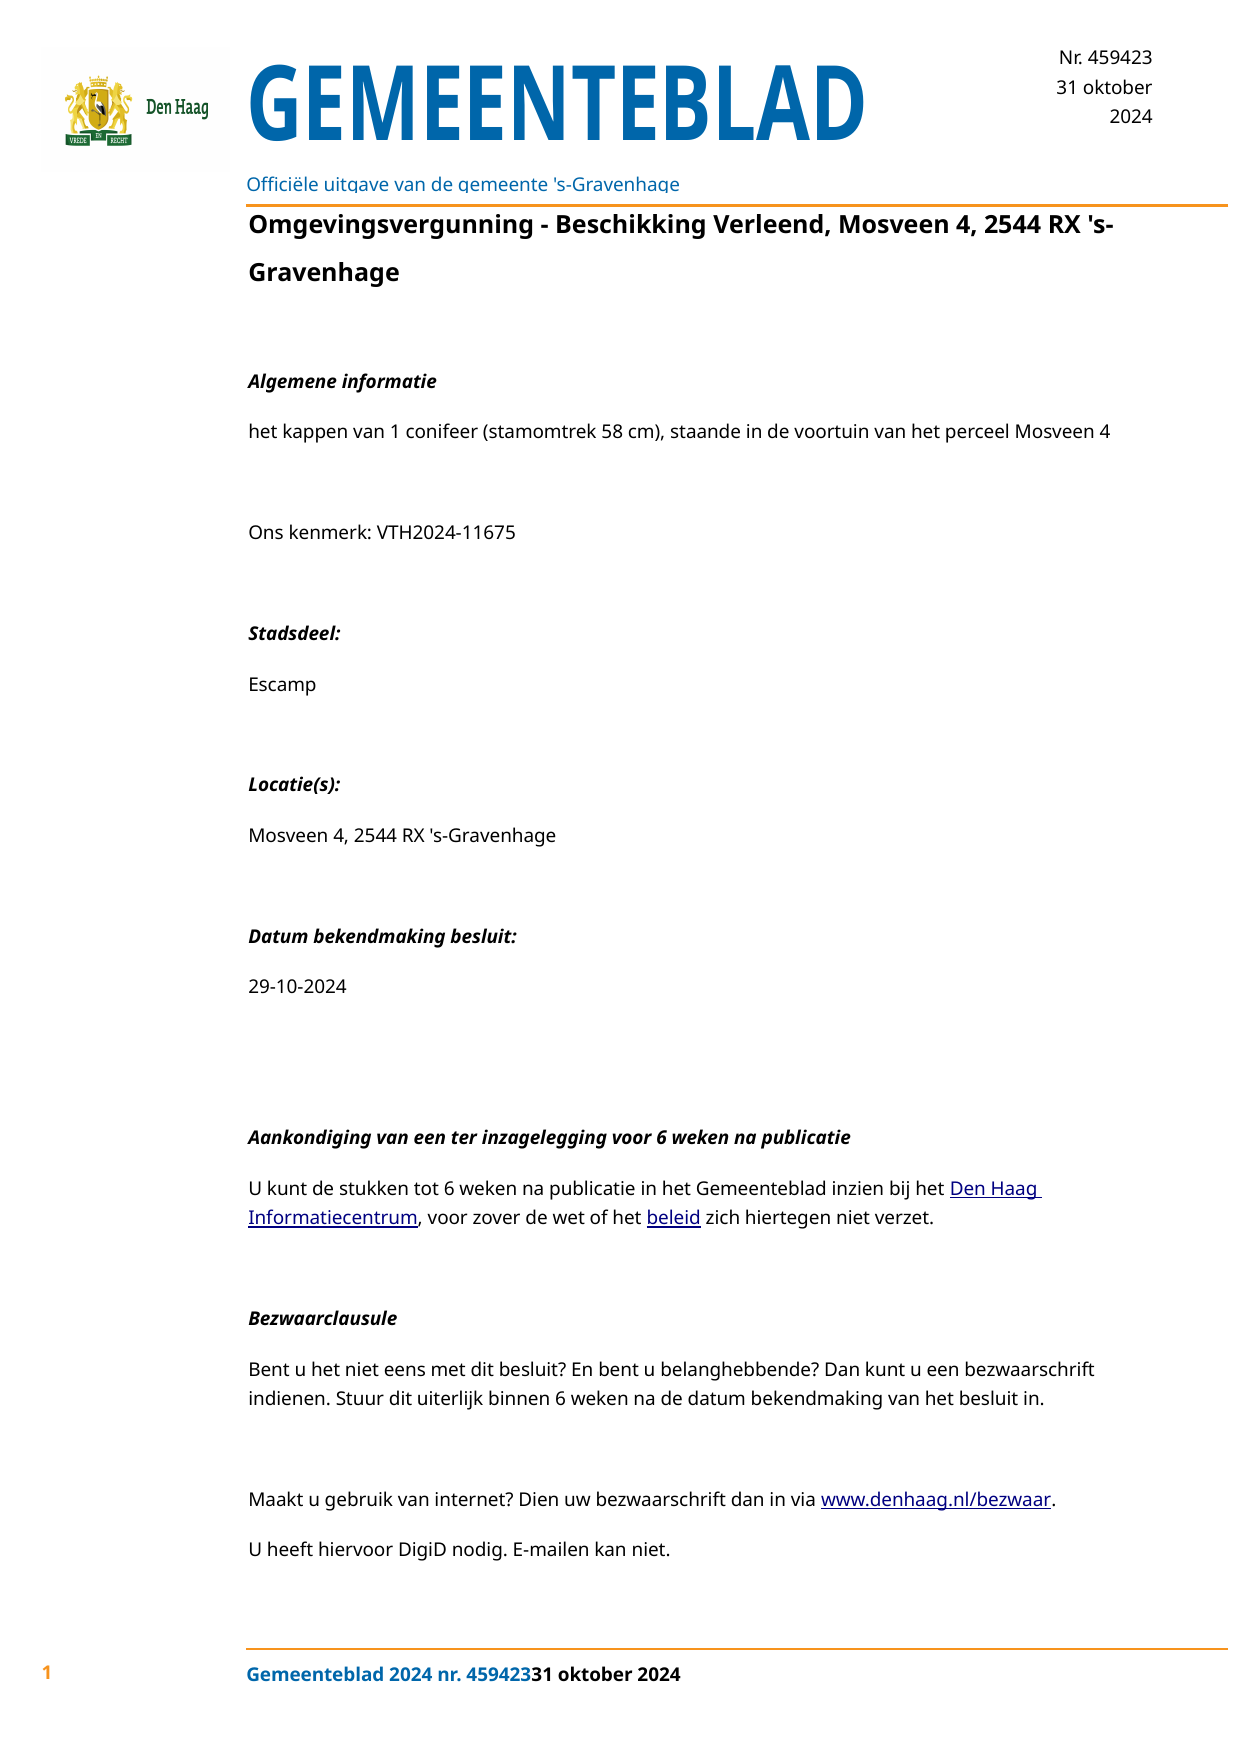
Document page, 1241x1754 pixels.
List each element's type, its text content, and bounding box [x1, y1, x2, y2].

text het kappen van 1 conifeer (stamomtrek 58 cm), staande in de voortuin van het perceel Mosveen 4 [248, 419, 1152, 444]
picture [41, 47, 231, 172]
text Stadsdeel: [248, 620, 1152, 646]
text Locatie(s): [248, 772, 1152, 797]
text Datum bekendmaking besluit: [248, 923, 1152, 949]
text Bent u het niet eens met dit besluit? En bent u belanghebbende? Dan kunt u een bezwaarschrift indienen. Stuur dit uiterlijk binnen 6 weken na de datum bekendmaking van het besluit in. [248, 1356, 1152, 1411]
text Bezwaarclausule [248, 1305, 1152, 1331]
text U kunt de stukken tot 6 weken na publicatie in het Gemeenteblad inzien bij het Den Haag Informatiecentrum, voor zover de wet of het beleid zich hiertegen niet verzet. [248, 1175, 1152, 1230]
text Maakt u gebruik van internet? Dien uw bezwaarschrift dan in via www.denhaag.nl/bezwaar. [248, 1486, 1152, 1512]
text Ons kenmerk: VTH2024-11675 [248, 519, 1152, 545]
text Escamp [248, 671, 1152, 697]
text Mosveen 4, 2544 RX 's-Gravenhage [248, 822, 1152, 848]
text U heeft hiervoor DigiD nodig. E-mailen kan niet. [248, 1537, 1152, 1562]
text Algemene informatie [248, 368, 1152, 394]
text Omgevingsvergunning - Beschikking Verleend, Mosveen 4, 2544 RX 's-Gravenhage [248, 207, 1152, 288]
text 29-10-2024 [248, 973, 1152, 999]
text Aankondiging van een ter inzagelegging voor 6 weken na publicatie [248, 1124, 1152, 1150]
